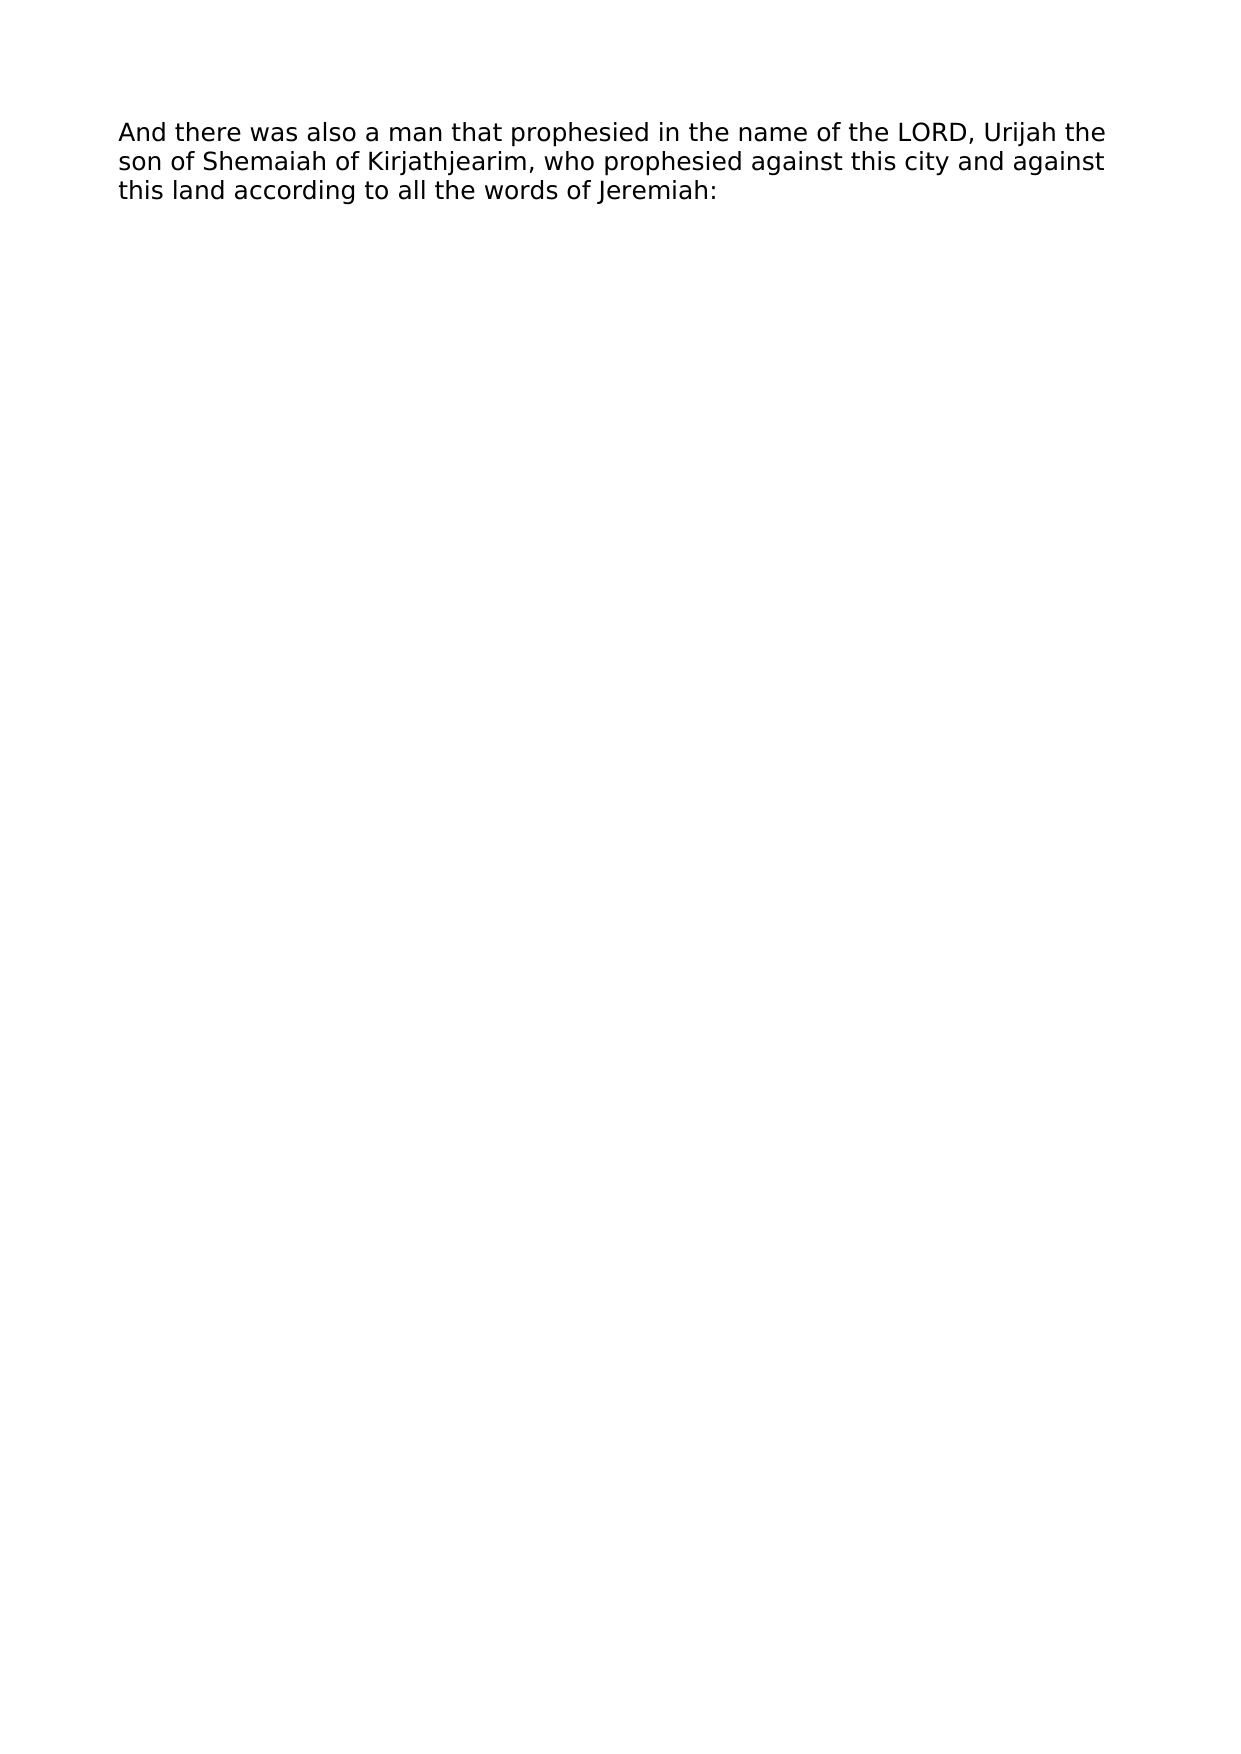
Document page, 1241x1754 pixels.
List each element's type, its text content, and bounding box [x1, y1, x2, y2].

text And there was also a man that prophesied in the name of the LORD, Urijah the son of Shemaiah of Kirjathjearim, who prophesied against this city and against this land according to all the words of Jeremiah: [118, 118, 1122, 206]
